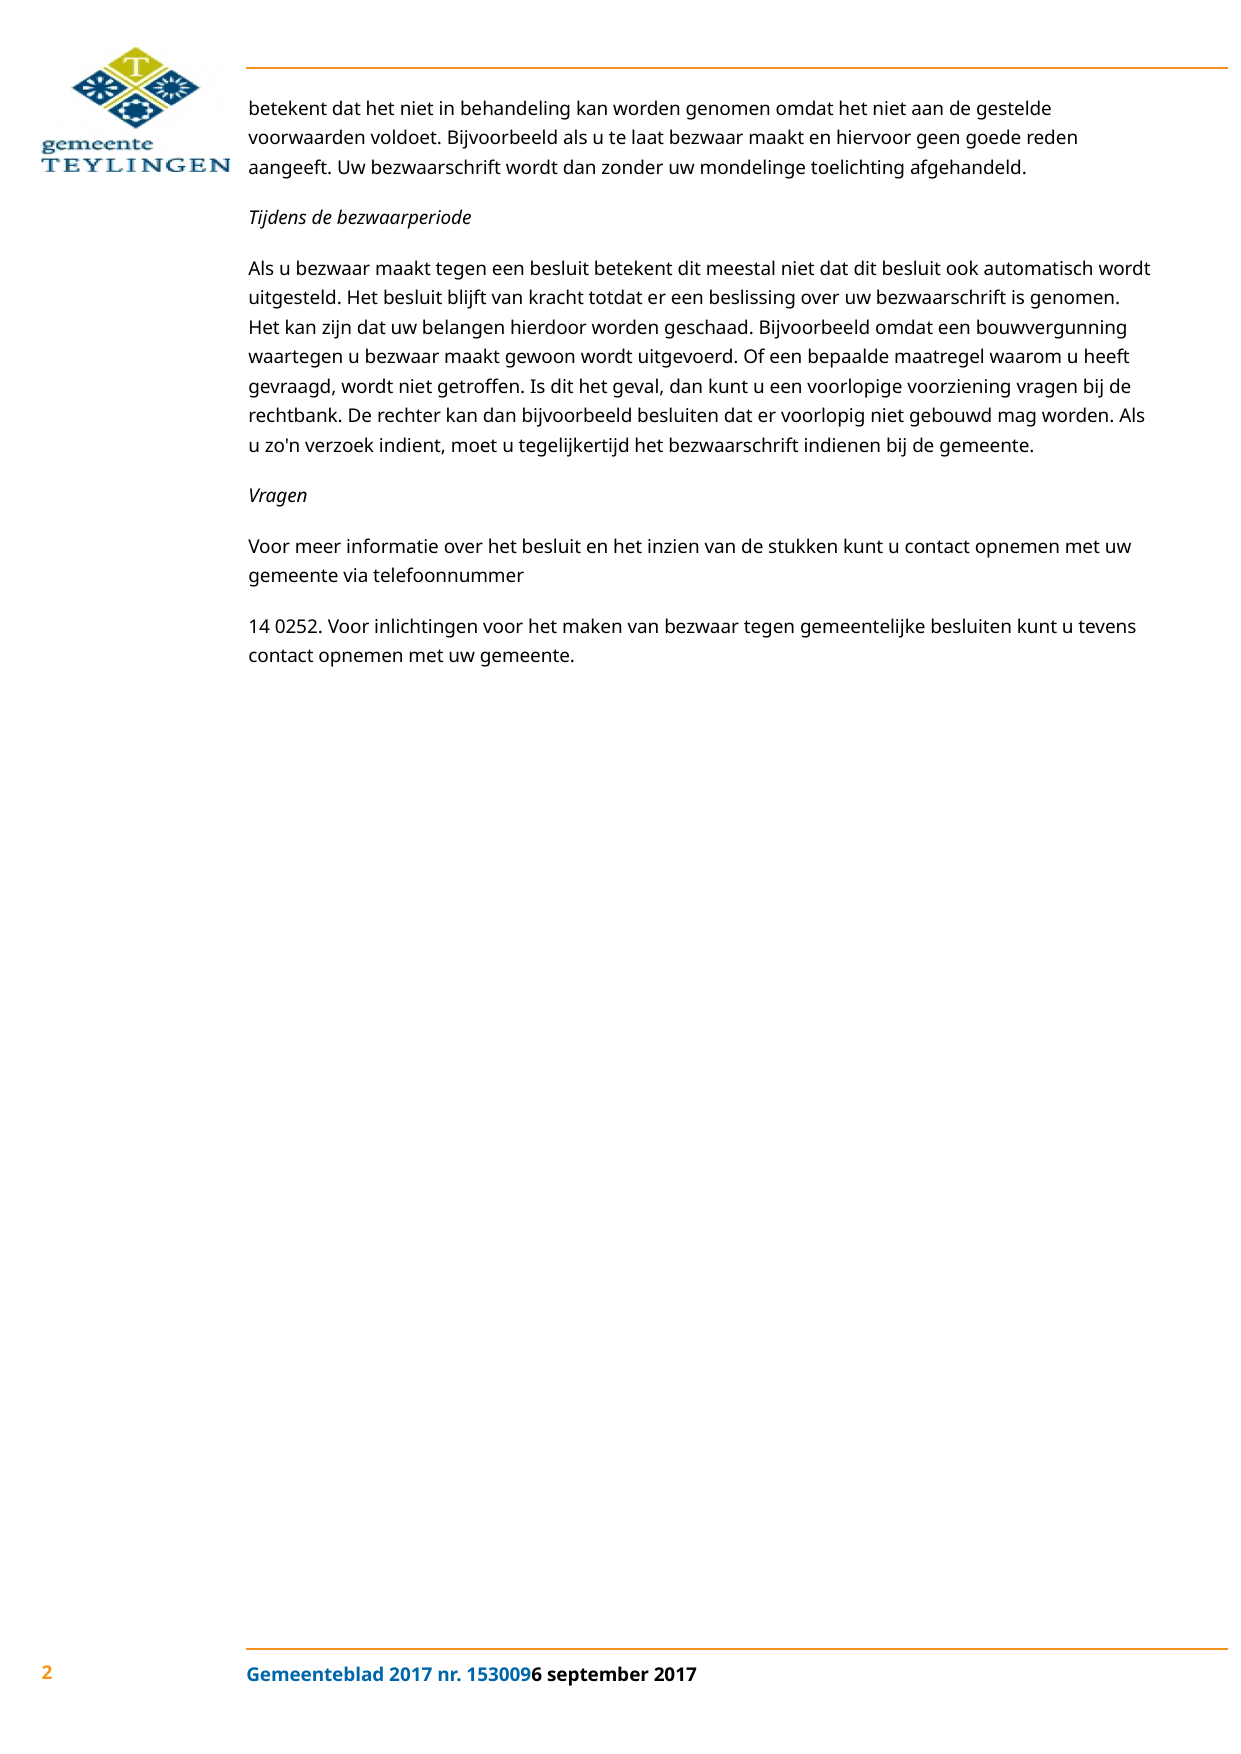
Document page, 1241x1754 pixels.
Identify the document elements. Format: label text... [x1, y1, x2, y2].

text 14 0252. Voor inlichtingen voor het maken van bezwaar tegen gemeentelijke besluiten kunt u tevens contact opnemen met uw gemeente. [248, 613, 1152, 668]
text Als u bezwaar maakt tegen een besluit betekent dit meestal niet dat dit besluit ook automatisch wordt uitgesteld. Het besluit blijft van kracht totdat er een beslissing over uw bezwaarschrift is genomen. Het kan zijn dat uw belangen hierdoor worden geschaad. Bijvoorbeeld omdat een bouwvergunning waartegen u bezwaar maakt gewoon wordt uitgevoerd. Of een bepaalde maatregel waarom u heeft gevraagd, wordt niet getroffen. Is dit het geval, dan kunt u een voorlopige voorziening vragen bij de rechtbank. De rechter kan dan bijvoorbeeld besluiten dat er voorlopig niet gebouwd mag worden. Als u zo'n verzoek indient, moet u tegelijkertijd het bezwaarschrift indienen bij de gemeente. [248, 255, 1152, 458]
picture [41, 47, 231, 172]
text betekent dat het niet in behandeling kan worden genomen omdat het niet aan de gestelde voorwaarden voldoet. Bijvoorbeeld als u te laat bezwaar maakt en hiervoor geen goede reden aangeeft. Uw bezwaarschrift wordt dan zonder uw mondelinge toelichting afgehandeld. [248, 95, 1152, 180]
text Voor meer informatie over het besluit en het inzien van de stukken kunt u contact opnemen met uw gemeente via telefoonnummer [248, 533, 1152, 588]
text Vragen [248, 483, 1152, 508]
text Tijdens de bezwaarperiode [248, 204, 1152, 230]
